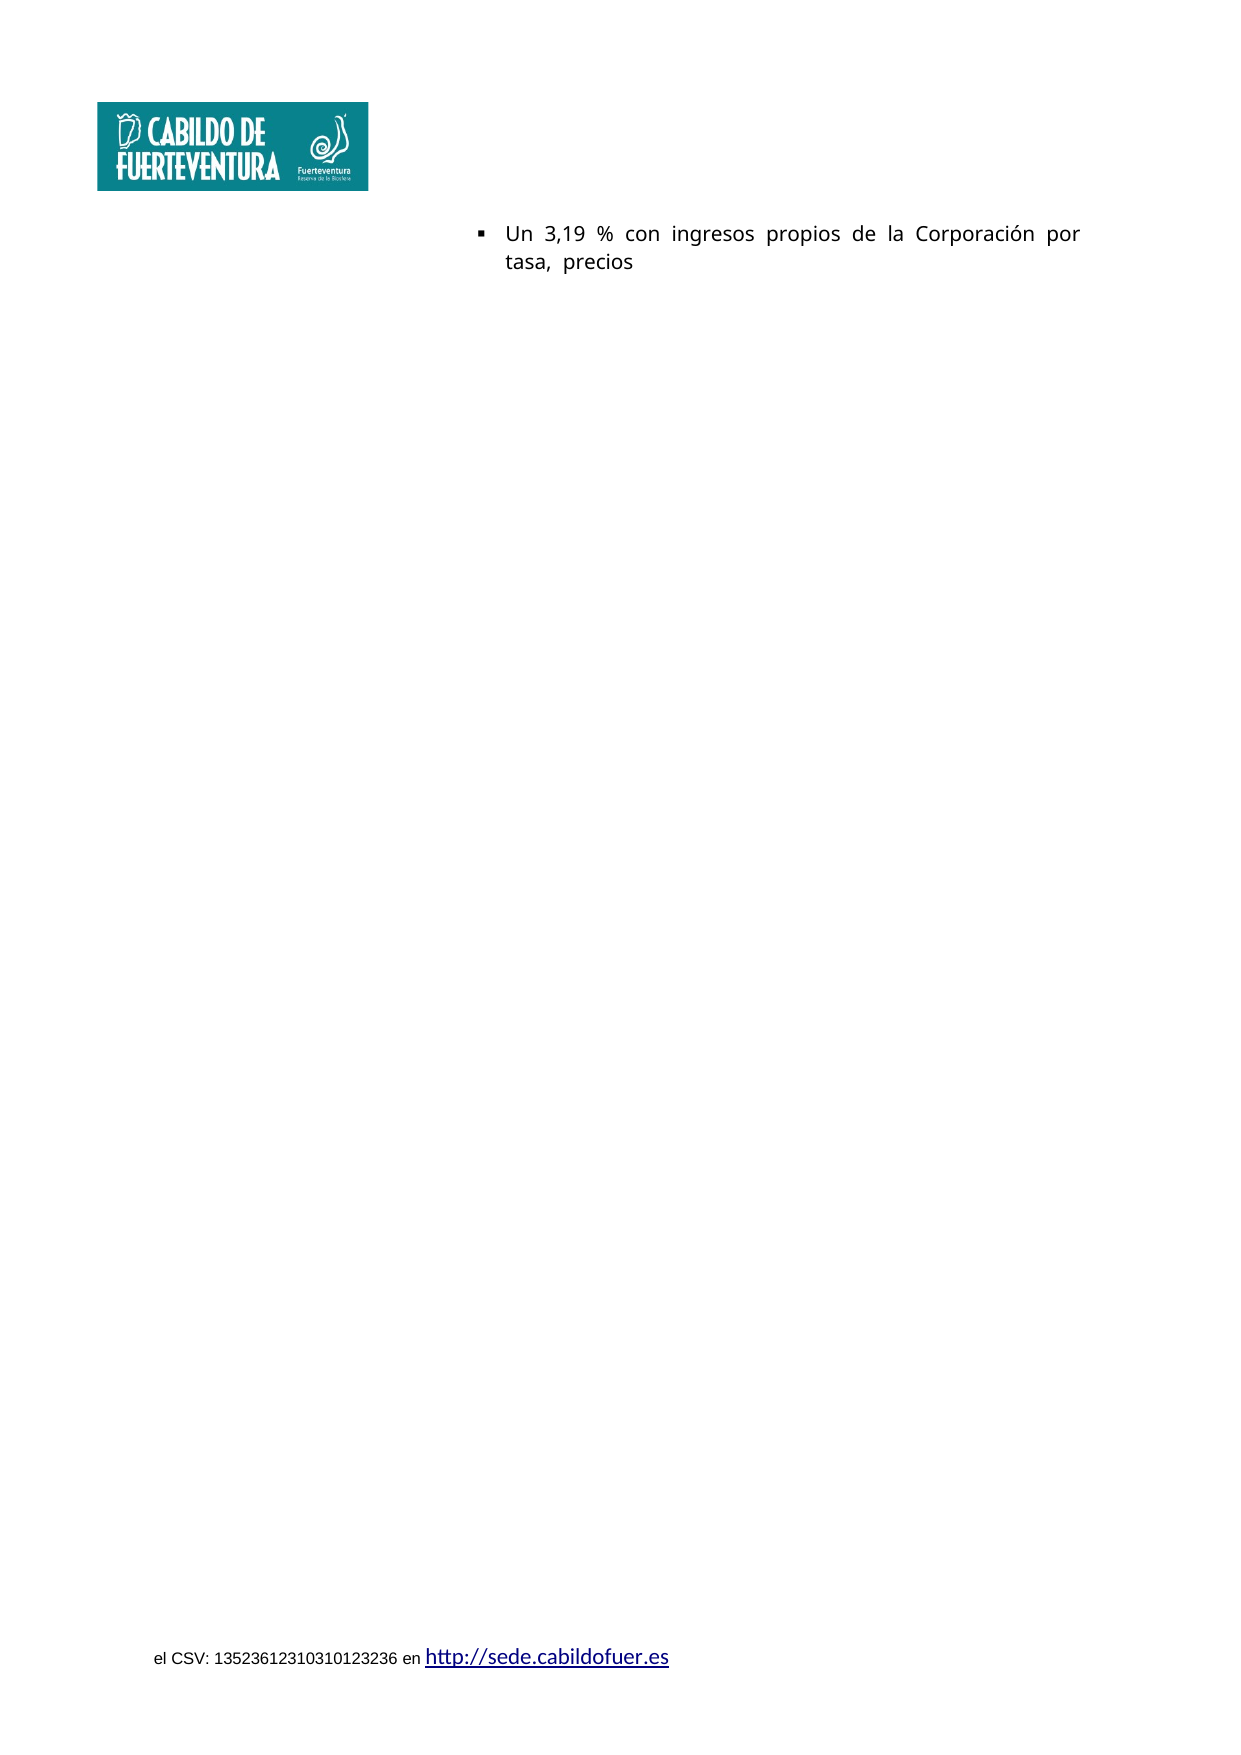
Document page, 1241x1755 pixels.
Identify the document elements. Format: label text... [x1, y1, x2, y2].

list Un 3,19 % con ingresos propios de la Corporación por tasa, precios [476, 219, 1107, 276]
